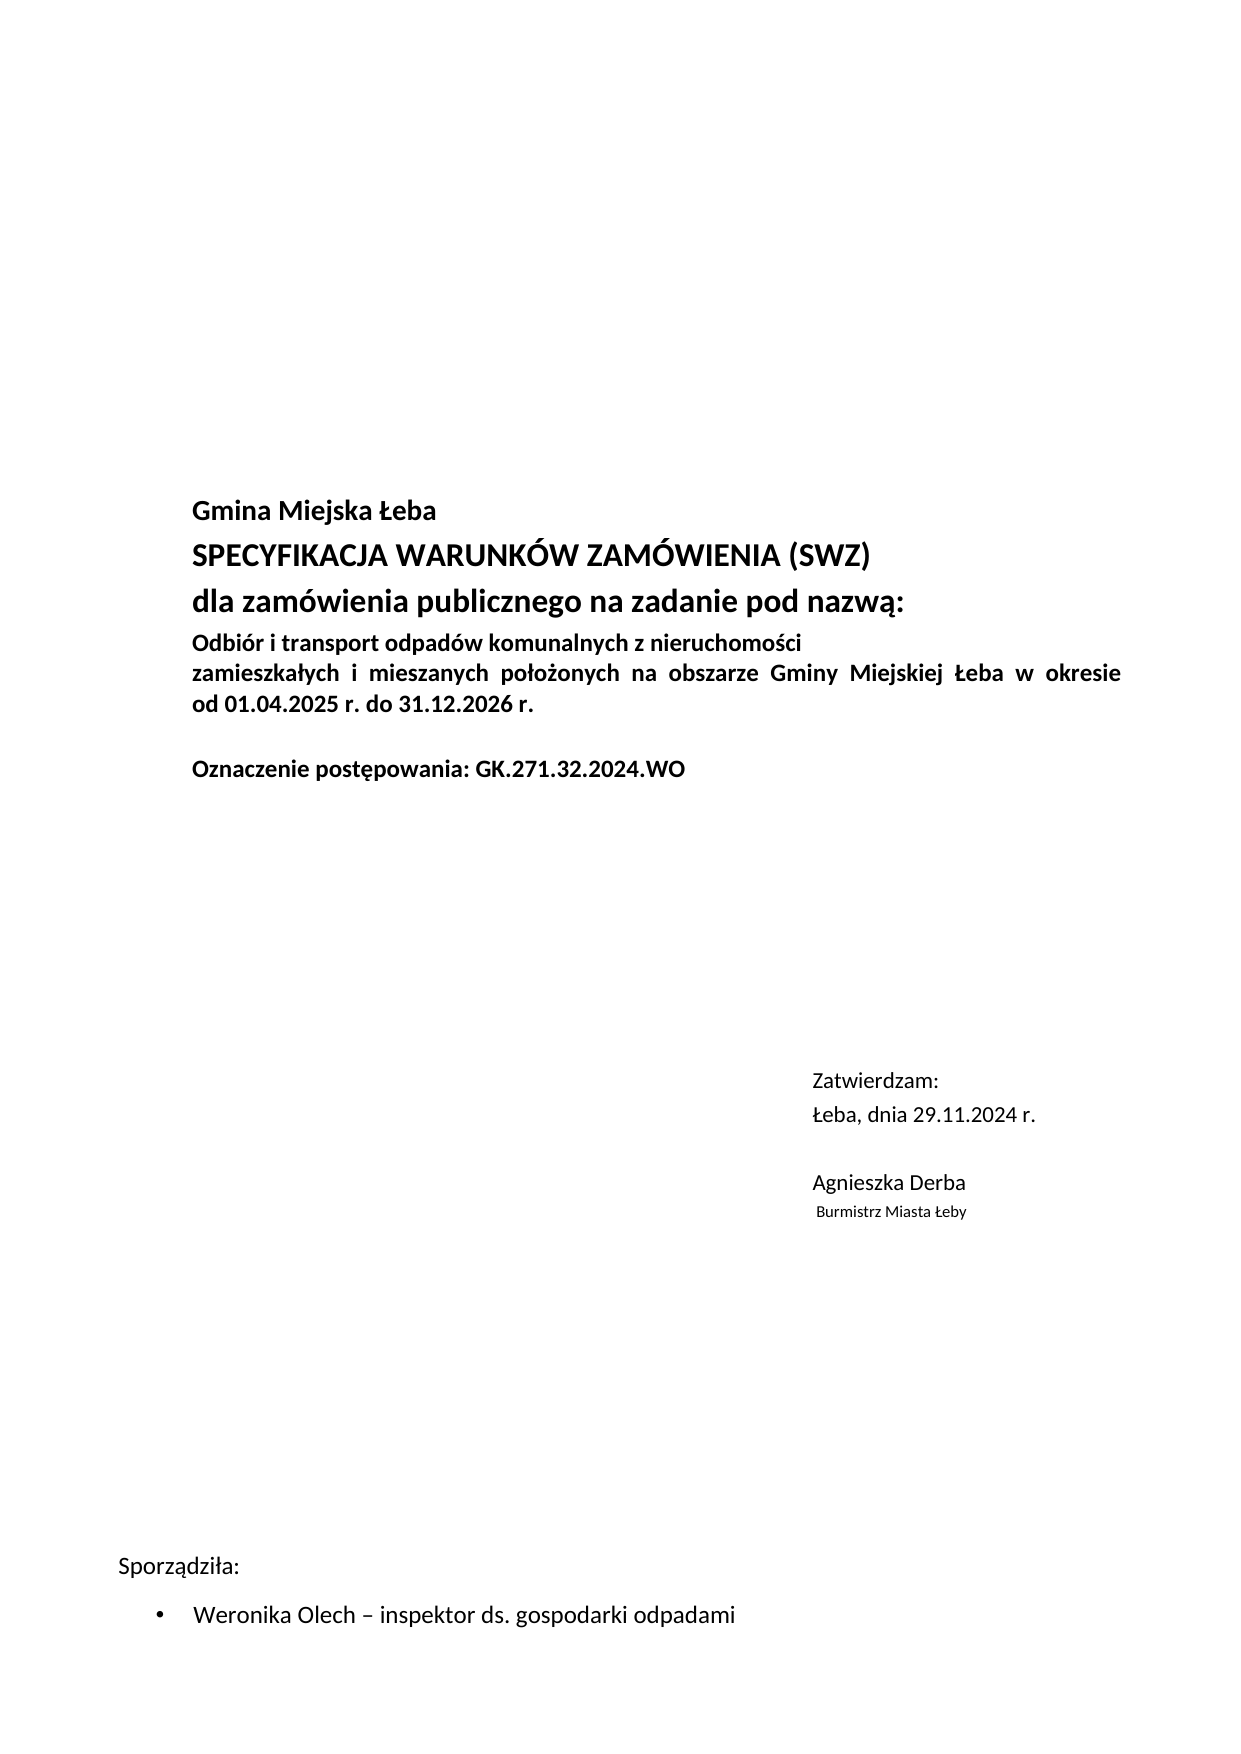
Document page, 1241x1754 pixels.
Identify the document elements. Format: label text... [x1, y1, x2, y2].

text Zatwierdzam: [812, 1066, 1122, 1094]
text Łeba, dnia 29.11.2024 r. [812, 1100, 1122, 1128]
text dla zamówienia publicznego na zadanie pod nazwą: [118, 580, 1122, 621]
text Agnieszka Derba [812, 1168, 1122, 1196]
text Burmistrz Miasta Łeby [812, 1202, 1122, 1222]
list Weronika Olech – inspektor ds. gospodarki odpadami [156, 1599, 1122, 1629]
text SPECYFIKACJA WARUNKÓW ZAMÓWIENIA (SWZ) [118, 534, 1122, 574]
text Gmina Miejska Łeba [118, 492, 1122, 528]
text Sporządziła: [118, 1550, 1122, 1581]
text Oznaczenie postępowania: GK.271.32.2024.WO [118, 753, 1122, 783]
text zamieszkałych i mieszanych położonych na obszarze Gminy Miejskiej Łeba w okresie od 01.04.2025 r. do 31.12.2026 r. [118, 658, 1122, 719]
text Odbiór i transport odpadów komunalnych z nieruchomości [118, 627, 1122, 658]
